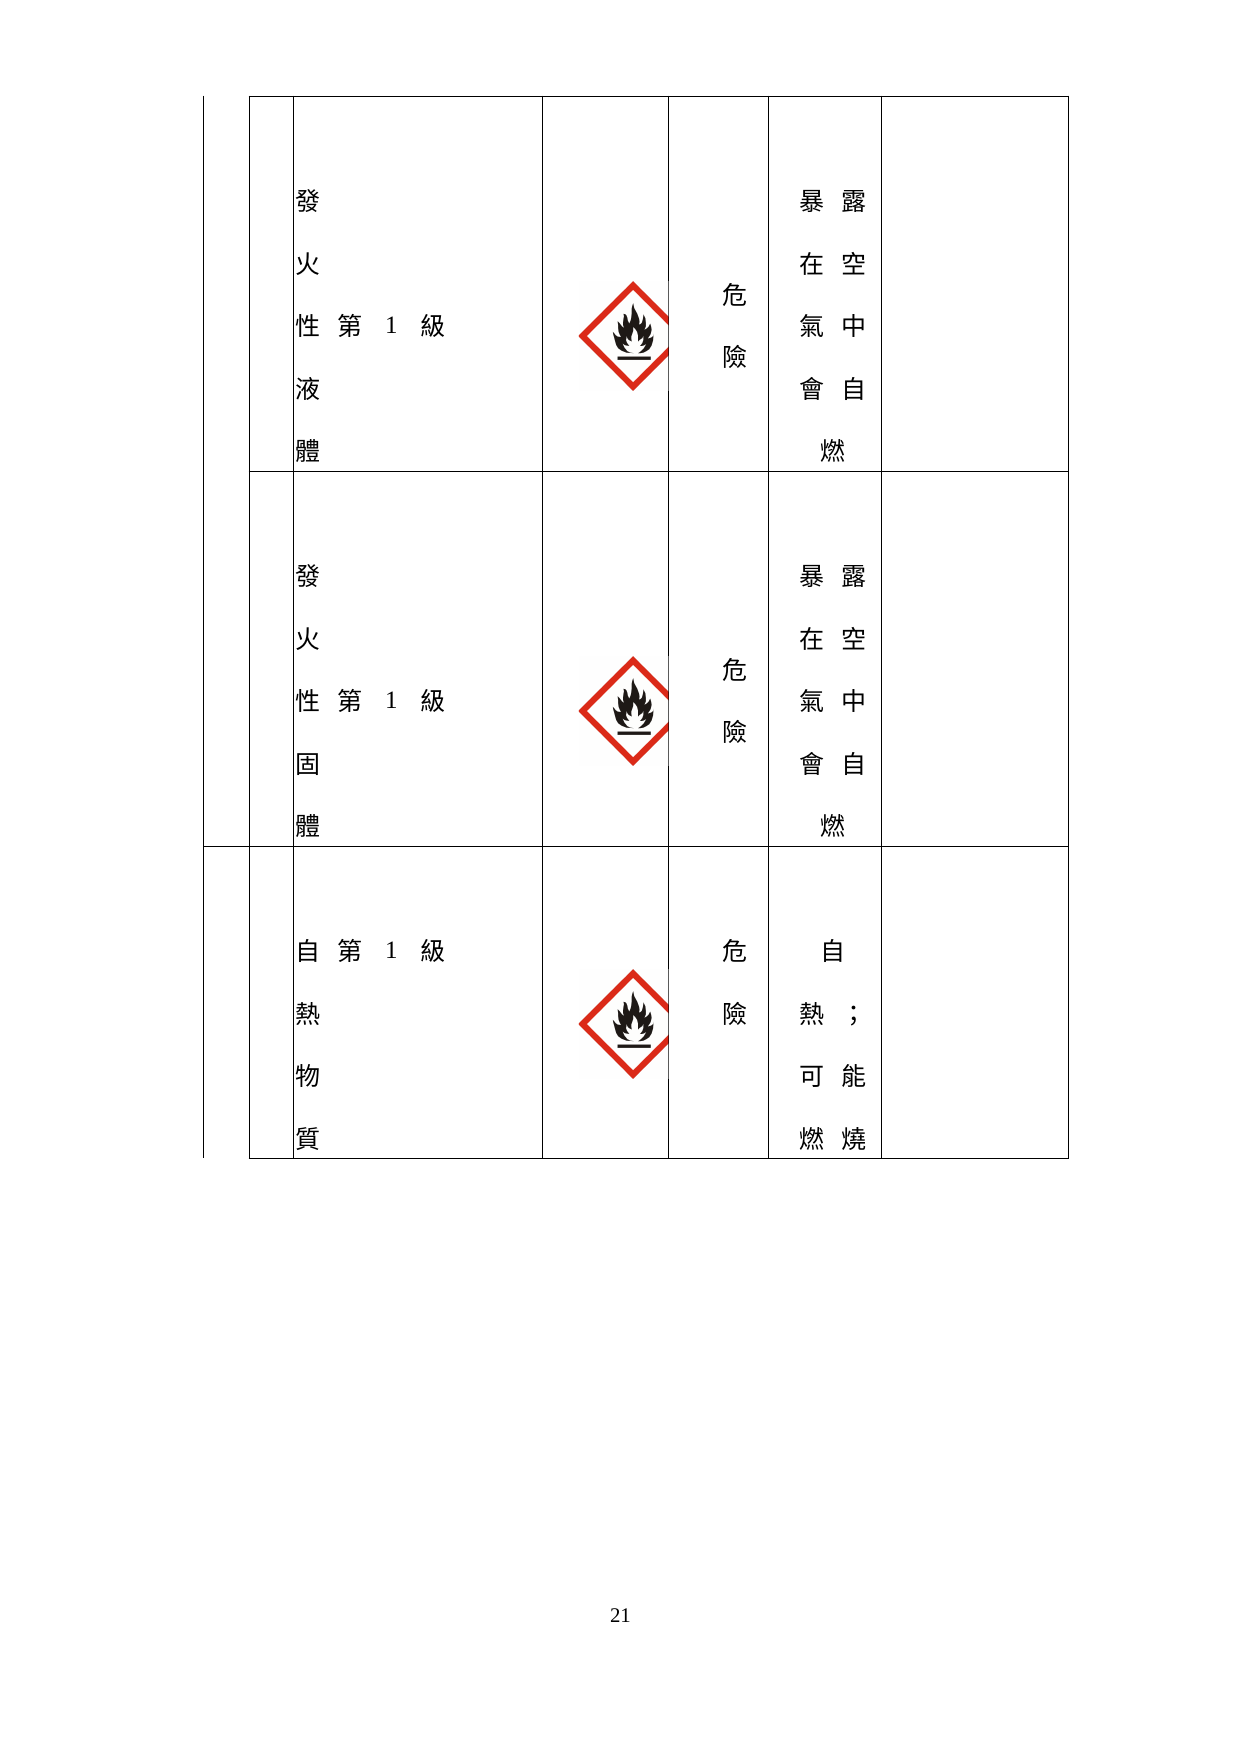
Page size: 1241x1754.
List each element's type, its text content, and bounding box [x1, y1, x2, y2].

table_cell 發火性液體 [250, 97, 293, 471]
table_cell [543, 847, 668, 1158]
table_cell 第1級 [294, 97, 542, 471]
table_cell 危險 [669, 97, 768, 471]
table_cell 自熱；可能燃燒 [769, 847, 881, 1158]
table_cell [882, 97, 1068, 471]
table_cell [204, 96, 249, 471]
table_cell 第1級 [294, 472, 542, 846]
table_cell 自熱物質 [250, 847, 293, 1158]
table_cell 危險 [669, 472, 768, 846]
table_cell 危險 [669, 847, 768, 1158]
table_cell 暴露在空氣中會自燃 [769, 472, 881, 846]
table_cell 第1級 [294, 847, 542, 1158]
table_cell [204, 847, 249, 1158]
table_cell 發火性固體 [250, 472, 293, 846]
table_cell 暴露在空氣中會自燃 [769, 97, 881, 471]
table_cell [204, 471, 249, 846]
table_cell [543, 472, 668, 846]
table_cell [882, 472, 1068, 846]
table_cell [543, 97, 668, 471]
table_cell [882, 847, 1068, 1158]
